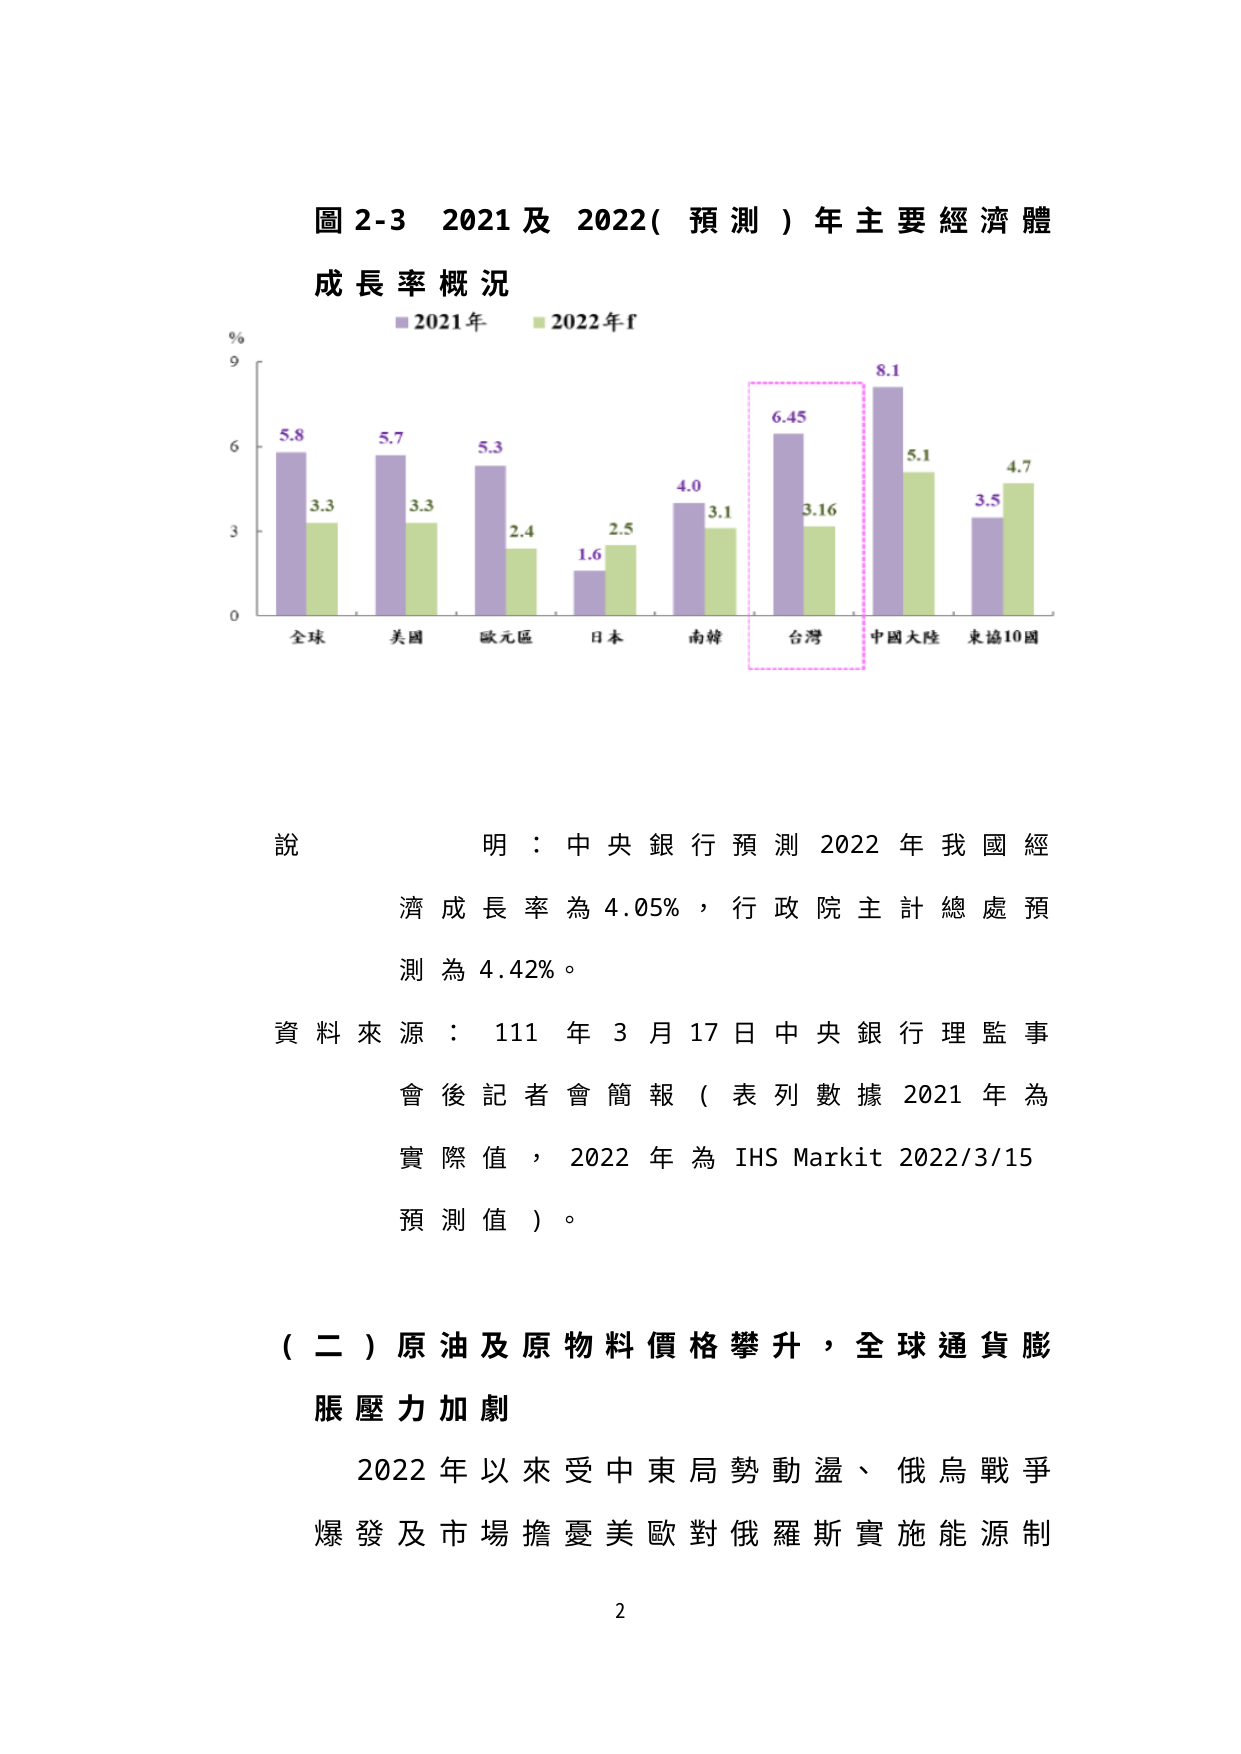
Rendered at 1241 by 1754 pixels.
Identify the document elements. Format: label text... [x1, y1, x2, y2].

text 資料來源：111年3月17日中央銀行理監事會後記者會簡報(表列數據2021年為實際值，2022年為IHS Markit 2022/3/15 預測值)。 [242, 990, 1058, 1240]
text 2022年以來受中東局勢動盪、俄烏戰爭爆發及市場擔憂美歐對俄羅斯實施能源制 [271, 1427, 1058, 1552]
text 說 明：中央銀行預測2022年我國經濟成長率為4.05%，行政院主計總處預測為4.42%。 [242, 802, 1058, 990]
text (二)原油及原物料價格攀升，全球通貨膨脹壓力加劇 [242, 1302, 1058, 1427]
text 圖2-3 2021及2022(預測)年主要經濟體成長率概況 [271, 177, 1058, 302]
